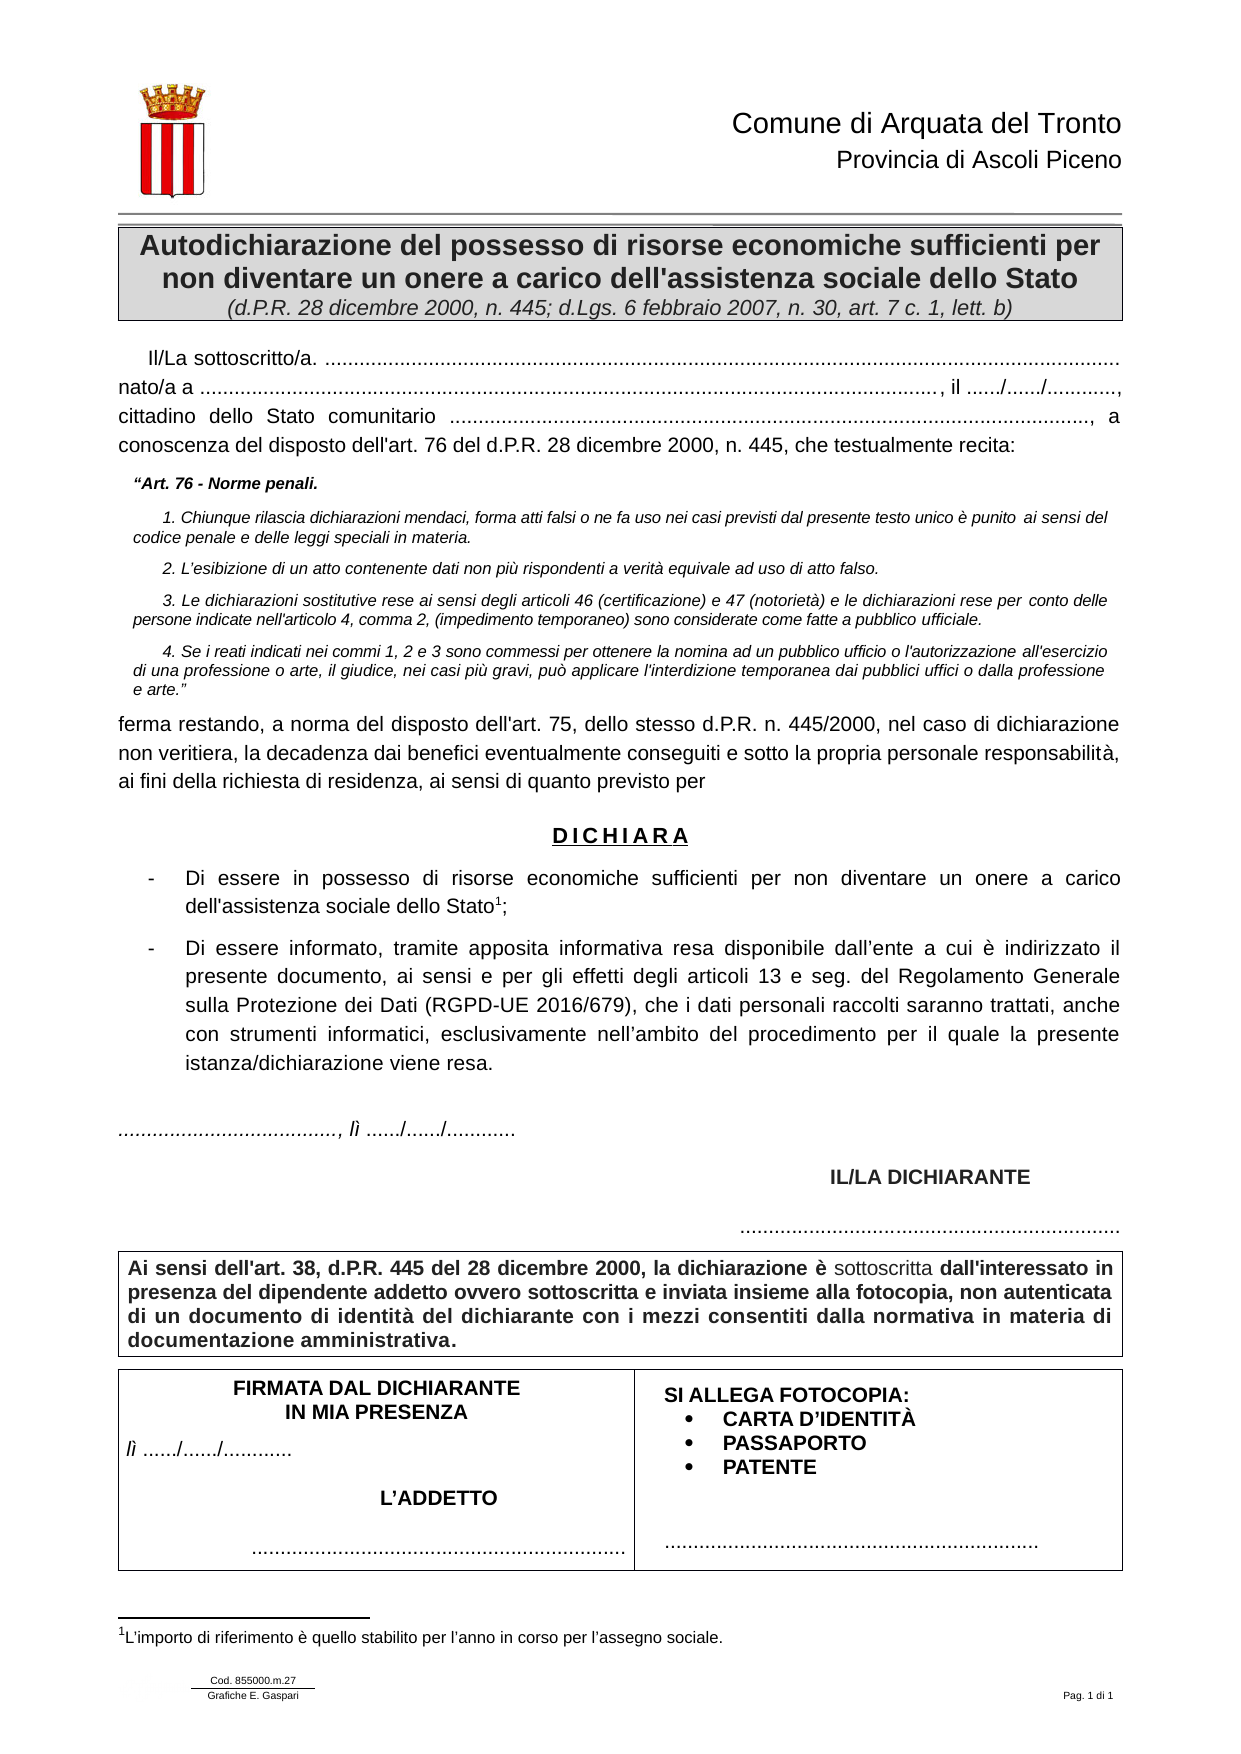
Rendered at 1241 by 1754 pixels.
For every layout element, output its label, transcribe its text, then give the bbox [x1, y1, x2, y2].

text Comune di Arquata del Tronto [224, 106, 1122, 140]
text “Art. 76 - Norme penali. [133, 474, 1107, 493]
table_header Ai sensi dell'art. 38, d.P.R. 445 del 28 dicembre 2000, la dichiarazione è sottoscritta dall'interessato in presenza del dipendente addetto ovvero sottoscritta e inviata insieme alla fotocopia, non autenticata di un documento di identità del dichiarante con i mezzi consentiti dalla normativa in materia di documentazione amministrativa. [119, 1252, 1122, 1356]
table_header SI ALLEGA FOTOCOPIA: CARTA D’IDENTITÀ PASSAPORTO PATENTE ................................................................. [635, 1370, 1122, 1570]
text Provincia di Ascoli Piceno [224, 145, 1122, 174]
picture [122, 76, 224, 207]
table_header Autodichiarazione del possesso di risorse economiche sufficienti per non diventare un onere a carico dell'assistenza sociale dello Stato (d.P.R. 28 dicembre 2000, n. 445; d.Lgs. 6 febbraio 2007, n. 30, art. 7 c. 1, lett. b) [119, 228, 1122, 320]
text IL/LA DICHIARANTE [738, 1165, 1122, 1189]
text .................................................................. [738, 1214, 1122, 1238]
text DICHIARA [118, 823, 1122, 848]
text 2. L’esibizione di un atto contenente dati non più rispondenti a verità equivale ad uso di atto falso. [133, 559, 1107, 578]
text ferma restando, a norma del disposto dell'art. 75, dello stesso d.P.R. n. 445/2000, nel caso di dichiarazione non veritiera, la decadenza dai benefici eventualmente conseguiti e sotto la propria personale responsabilità, [118, 712, 1122, 764]
list Di essere in possesso di risorse economiche sufficienti per non diventare un onere a carico dell'assistenza sociale dello Stato; [148, 866, 1122, 918]
list Di essere informato, tramite apposita informativa resa disponibile dall’ente a cui è indirizzato il presente documento, ai sensi e per gli effetti degli articoli 13 e seg. del Regolamento Generale sulla Protezione dei Dati (RGPD-UE 2016/679), che i dati personali raccolti saranno trattati, anche con strumenti informatici, esclusivamente nell’ambito del procedimento per il quale la presente istanza/dichiarazione viene resa. [148, 936, 1122, 1074]
text 1. Chiunque rilascia dichiarazioni mendaci, forma atti falsi o ne fa uso nei casi previsti dal presente testo unico è punito ai sensi del codice penale e delle leggi speciali in materia. [133, 508, 1107, 547]
text 3. Le dichiarazioni sostitutive rese ai sensi degli articoli 46 (certificazione) e 47 (notorietà) e le dichiarazioni rese per conto delle persone indicate nell'articolo 4, comma 2, (impedimento temporaneo) sono considerate come fatte a pubblico ufficiale. [133, 591, 1107, 629]
list L’importo di riferimento è quello stabilito per l’anno in corso per l’assegno sociale. [118, 1624, 1122, 1648]
text ai fini della richiesta di residenza, ai sensi di quanto previsto per [118, 769, 1122, 793]
text ......................................, lì ....../....../............ [118, 1117, 1122, 1141]
text 4. Se i reati indicati nei commi 1, 2 e 3 sono commessi per ottenere la nomina ad un pubblico ufficio o l'autorizzazione all'esercizio di una professione o arte, il giudice, nei casi più gravi, può applicare l'interdizione temporanea dai pubblici uffici o dalla professione e arte.” [133, 642, 1107, 699]
text Il/La sottoscritto/a. .......................................................................................................................................... nato/a a ................................................................................................................................, il ....../....../............, cittadino dello Stato comunitario ..............................................................................................................., a conoscenza del disposto dell'art. 76 del d.P.R. 28 dicembre 2000, n. 445, che testualmente recita: [118, 346, 1122, 456]
table_header FIRMATA DAL DICHIARANTE IN MIA PRESENZA lì ....../....../............ L’ADDETTO ................................................................. [119, 1370, 634, 1570]
